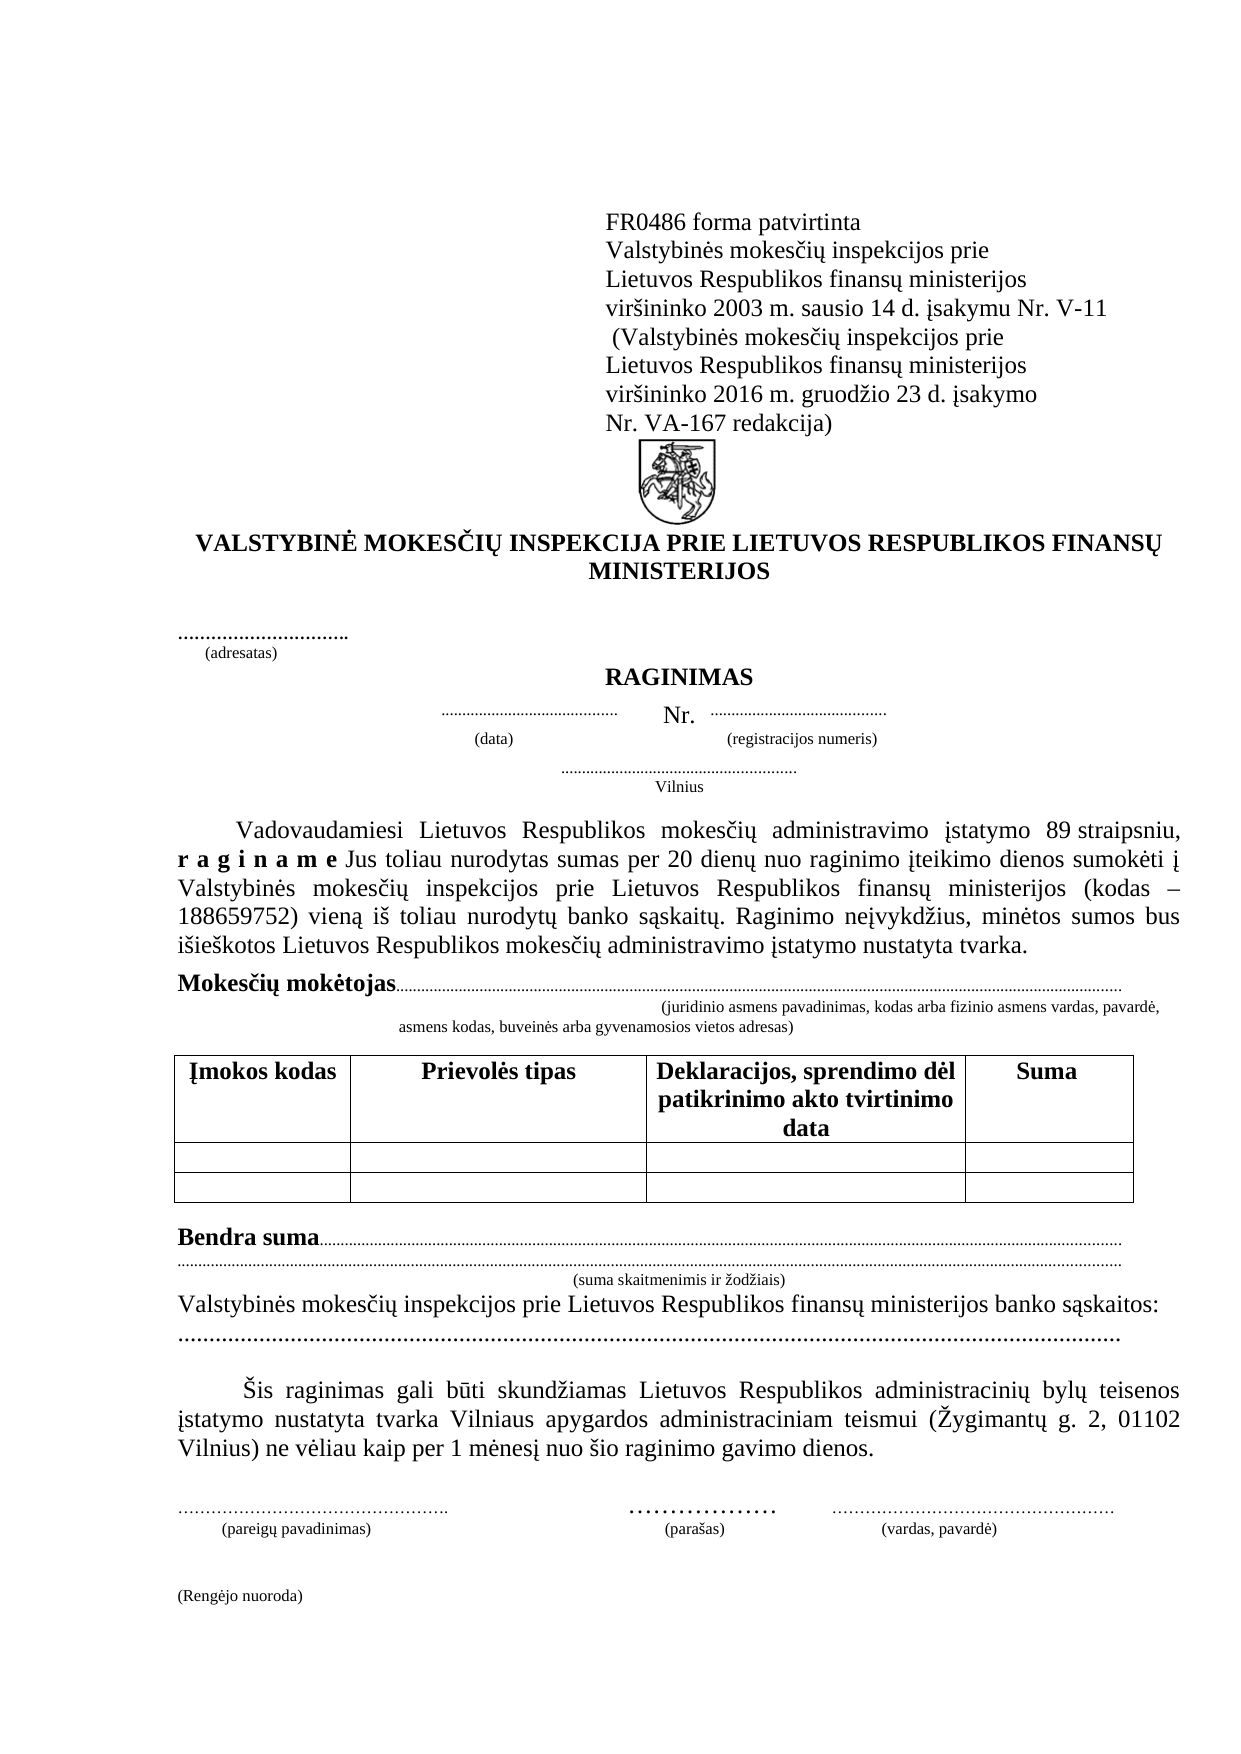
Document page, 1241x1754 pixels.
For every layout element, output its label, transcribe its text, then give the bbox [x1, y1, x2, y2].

table_cell [441, 758, 917, 777]
table_cell (data) [441, 729, 648, 758]
text Nr. VA-167 redakcija) [177, 408, 1181, 437]
text Lietuvos Respublikos finansų ministerijos [177, 350, 1181, 379]
text ....................................................................................................................................................... [177, 1318, 1181, 1346]
text Lietuvos Respublikos finansų ministerijos [177, 264, 1181, 293]
text Valstybinės mokesčių inspekcijos prie [177, 235, 1181, 264]
table_header Įmokos kodas [175, 1056, 350, 1142]
table_header Prievolės tipas [351, 1056, 646, 1142]
text (juridinio asmens pavadinimas, kodas arba fizinio asmens vardas, pavardė, asmens kodas, buveinės arba gyvenamosios vietos adresas) [399, 997, 1181, 1036]
table_cell (registracijos numeris) [710, 729, 917, 758]
table_header Deklaracijos, sprendimo dėl patikrinimo akto tvirtinimo data [647, 1056, 965, 1142]
text …………………………………………. ……………… …………………………………………… [177, 1490, 1181, 1519]
table_cell [966, 1173, 1133, 1202]
table_cell [647, 1173, 965, 1202]
text Bendra suma [177, 1222, 1181, 1251]
table_header [441, 700, 648, 729]
text (suma skaitmenimis ir žodžiais) [177, 1270, 1181, 1289]
text (pareigų pavadinimas) (parašas) (vardas, pavardė) [177, 1519, 1181, 1538]
table_cell [648, 729, 710, 758]
text Vadovaudamiesi Lietuvos Respublikos mokesčių administravimo įstatymo 89 straipsniu, raginame Jus toliau nurodytas sumas per 20 dienų nuo raginimo įteikimo dienos sumokėti į Valstybinės mokesčių inspekcijos prie Lietuvos Respublikos finansų ministerijos (kodas – 188659752) vieną iš toliau nurodytų banko sąskaitų. Raginimo neįvykdžius, minėtos sumos bus išieškotos Lietuvos Respublikos mokesčių administravimo įstatymo nustatyta tvarka. [177, 815, 1181, 959]
table_header [710, 700, 917, 729]
table_header Nr. [648, 700, 710, 729]
text viršininko 2016 m. gruodžio 23 d. įsakymo [177, 379, 1181, 408]
table_header Suma [966, 1056, 1133, 1142]
table_cell [351, 1173, 646, 1202]
text FR0486 forma patvirtinta [177, 207, 1181, 235]
table_cell [175, 1143, 350, 1172]
text (adresatas) [177, 643, 1181, 662]
text Šis raginimas gali būti skundžiamas Lietuvos Respublikos administracinių bylų teisenos įstatymo nustatyta tvarka Vilniaus apygardos administraciniam teismui (Žygimantų g. 2, 01102 Vilnius) ne vėliau kaip per 1 mėnesį nuo šio raginimo gavimo dienos. [177, 1375, 1181, 1461]
table_cell [175, 1173, 350, 1202]
text (Rengėjo nuoroda) [177, 1586, 1181, 1605]
table_cell [966, 1143, 1133, 1172]
text viršininko 2003 m. sausio 14 d. įsakymu Nr. V-11 [177, 293, 1181, 322]
table_cell Vilnius [441, 777, 917, 796]
text …………………………. [177, 623, 1181, 643]
text (Valstybinės mokesčių inspekcijos prie [177, 322, 1181, 350]
text Mokesčių mokėtojas [177, 968, 1181, 997]
table_cell [351, 1143, 646, 1172]
text Valstybinės mokesčių inspekcijos prie Lietuvos Respublikos finansų ministerijos banko sąskaitos: [177, 1289, 1181, 1318]
table_cell [647, 1143, 965, 1172]
text VALSTYBINĖ MOKESČIŲ INSPEKCIJA PRIE LIETUVOS RESPUBLIKOS FINANSŲ MINISTERIJOS [177, 528, 1181, 585]
text RAGINIMAS [177, 662, 1181, 691]
